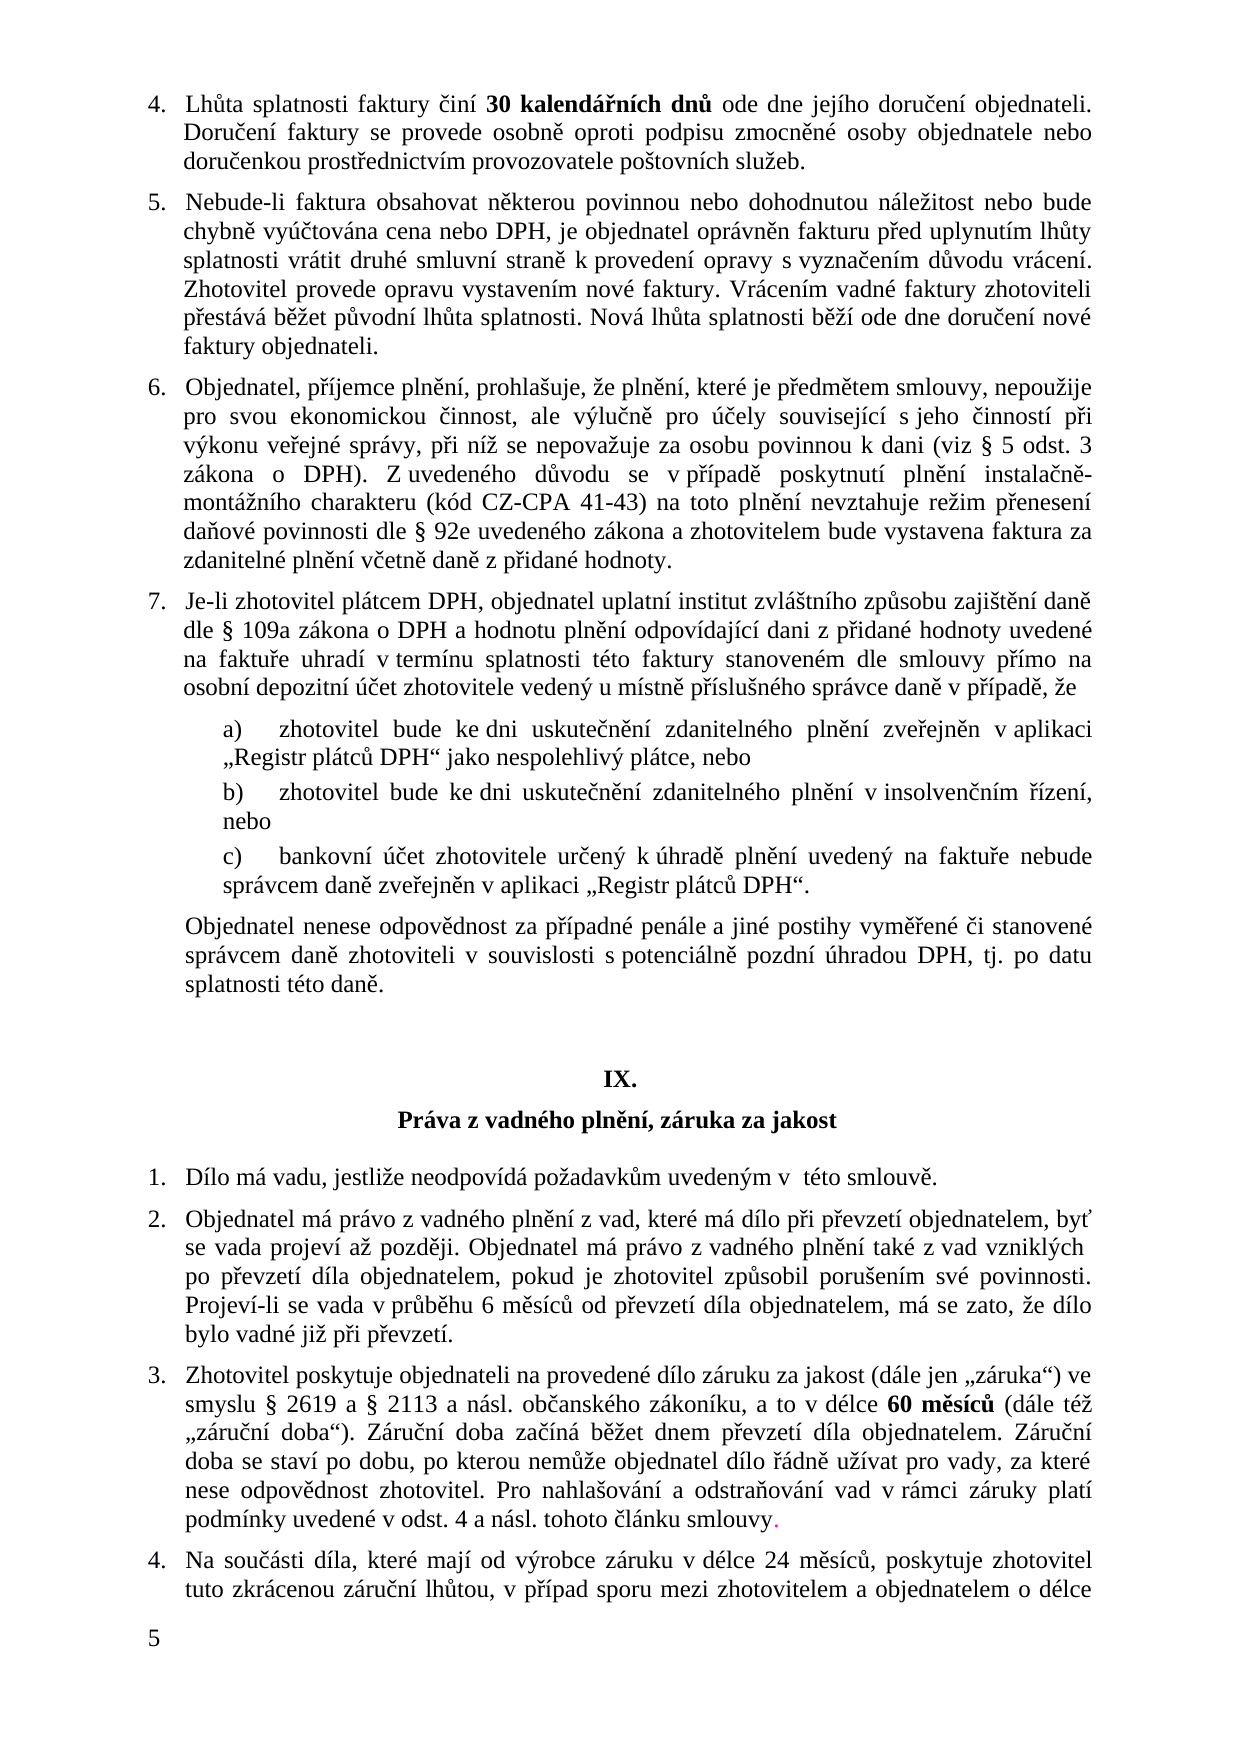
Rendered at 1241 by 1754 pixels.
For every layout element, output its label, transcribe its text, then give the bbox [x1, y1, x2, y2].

list bankovní účet zhotovitele určený k úhradě plnění uvedený na faktuře nebude správcem daně zveřejněn v aplikaci „Registr plátců DPH“. [223, 841, 1092, 899]
list Nebude-li faktura obsahovat některou povinnou nebo dohodnutou náležitost nebo bude chybně vyúčtována cena nebo DPH, je objednatel oprávněn fakturu před uplynutím lhůty splatnosti vrátit druhé smluvní straně k provedení opravy s vyznačením důvodu vrácení. Zhotovitel provede opravu vystavením nové faktury. Vrácením vadné faktury zhotoviteli přestává běžet původní lhůta splatnosti. Nová lhůta splatnosti běží ode dne doručení nové faktury objednateli. [148, 187, 1092, 360]
list zhotovitel bude ke dni uskutečnění zdanitelného plnění v insolvenčním řízení, nebo [223, 777, 1092, 835]
list Dílo má vadu, jestliže neodpovídá požadavkům uvedeným v této smlouvě. [148, 1162, 1092, 1191]
list Na součásti díla, které mají od výrobce záruku v délce 24 měsíců, poskytuje zhotovitel tuto zkrácenou záruční lhůtou, v případ sporu mezi zhotovitelem a objednatelem o délce [148, 1545, 1092, 1602]
subtitle Práva z vadného plnění, záruka za jakost [148, 1105, 1092, 1134]
text Objednatel nenese odpovědnost za případné penále a jiné postihy vyměřené či stanovené správcem daně zhotoviteli v souvislosti s potenciálně pozdní úhradou DPH, tj. po datu splatnosti této daně. [185, 911, 1092, 997]
text IX. [148, 1064, 1092, 1092]
list zhotovitel bude ke dni uskutečnění zdanitelného plnění zveřejněn v aplikaci „Registr plátců DPH“ jako nespolehlivý plátce, nebo [223, 714, 1092, 771]
list Zhotovitel poskytuje objednateli na provedené dílo záruku za jakost (dále jen „záruka“) ve smyslu § 2619 a § 2113 a násl. občanského zákoníku, a to v délce 60 měsíců (dále též „záruční doba“). Záruční doba začíná běžet dnem převzetí díla objednatelem. Záruční doba se staví po dobu, po kterou nemůže objednatel dílo řádně užívat pro vady, za které nese odpovědnost zhotovitel. Pro nahlašování a odstraňování vad v rámci záruky platí podmínky uvedené v odst. 4 a násl. tohoto článku smlouvy. [148, 1360, 1092, 1532]
list Je-li zhotovitel plátcem DPH, objednatel uplatní institut zvláštního způsobu zajištění daně dle § 109a zákona o DPH a hodnotu plnění odpovídající dani z přidané hodnoty uvedené na faktuře uhradí v termínu splatnosti této faktury stanoveném dle smlouvy přímo na osobní depozitní účet zhotovitele vedený u místně příslušného správce daně v případě, že [148, 586, 1092, 701]
list Objednatel, příjemce plnění, prohlašuje, že plnění, které je předmětem smlouvy, nepoužije pro svou ekonomickou činnost, ale výlučně pro účely související s jeho činností při výkonu veřejné správy, při níž se nepovažuje za osobu povinnou k dani (viz § 5 odst. 3 zákona o DPH). Z uvedeného důvodu se v případě poskytnutí plnění instalačně-montážního charakteru (kód CZ-CPA 41-43) na toto plnění nevztahuje režim přenesení daňové povinnosti dle § 92e uvedeného zákona a zhotovitelem bude vystavena faktura za zdanitelné plnění včetně daně z přidané hodnoty. [148, 372, 1092, 574]
list Objednatel má právo z vadného plnění z vad, které má dílo při převzetí objednatelem, byť se vada projeví až později. Objednatel má právo z vadného plnění také z vad vzniklých po převzetí díla objednatelem, pokud je zhotovitel způsobil porušením své povinnosti. Projeví-li se vada v průběhu 6 měsíců od převzetí díla objednatelem, má se zato, že dílo bylo vadné již při převzetí. [148, 1204, 1092, 1347]
list Lhůta splatnosti faktury činí 30 kalendářních dnů ode dne jejího doručení objednateli. Doručení faktury se provede osobně oproti podpisu zmocněné osoby objednatele nebo doručenkou prostřednictvím provozovatele poštovních služeb. [148, 89, 1092, 175]
